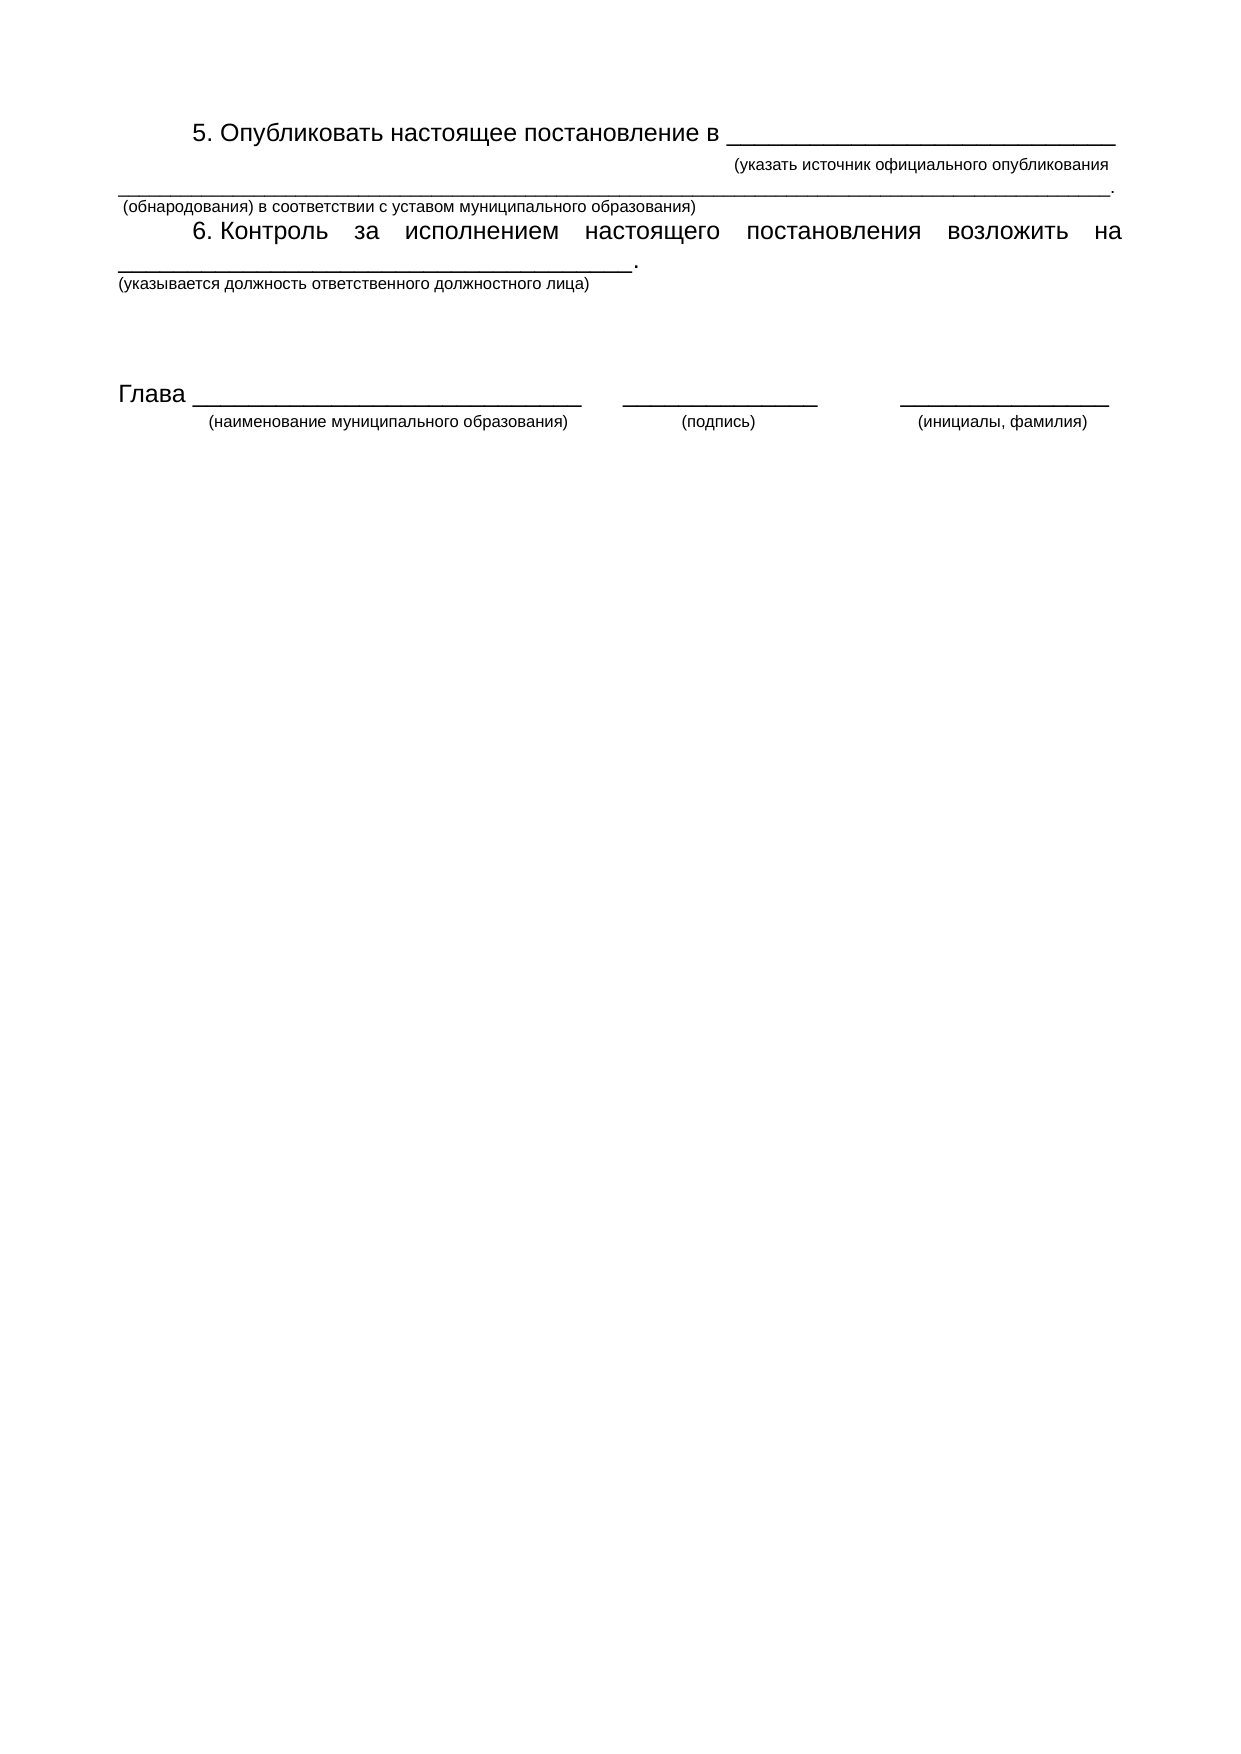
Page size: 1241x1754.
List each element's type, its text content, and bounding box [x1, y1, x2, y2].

text 5. Опубликовать настоящее постановление в ____________________________ [118, 118, 1122, 147]
text (наименование муниципального образования) (подпись) (инициалы, фамилия) [118, 408, 1122, 432]
text _______________________________________________________________________________________________. [118, 176, 1122, 197]
text 6. Контроль за исполнением настоящего постановления возложить на _____________________________________. [118, 216, 1122, 274]
text (указывается должность ответственного должностного лица) [118, 274, 1122, 293]
text Глава ____________________________ ______________ _______________ [118, 379, 1122, 408]
text (обнародования) в соответствии с уставом муниципального образования) [118, 197, 1122, 216]
text (указать источник официального опубликования [118, 147, 1122, 176]
